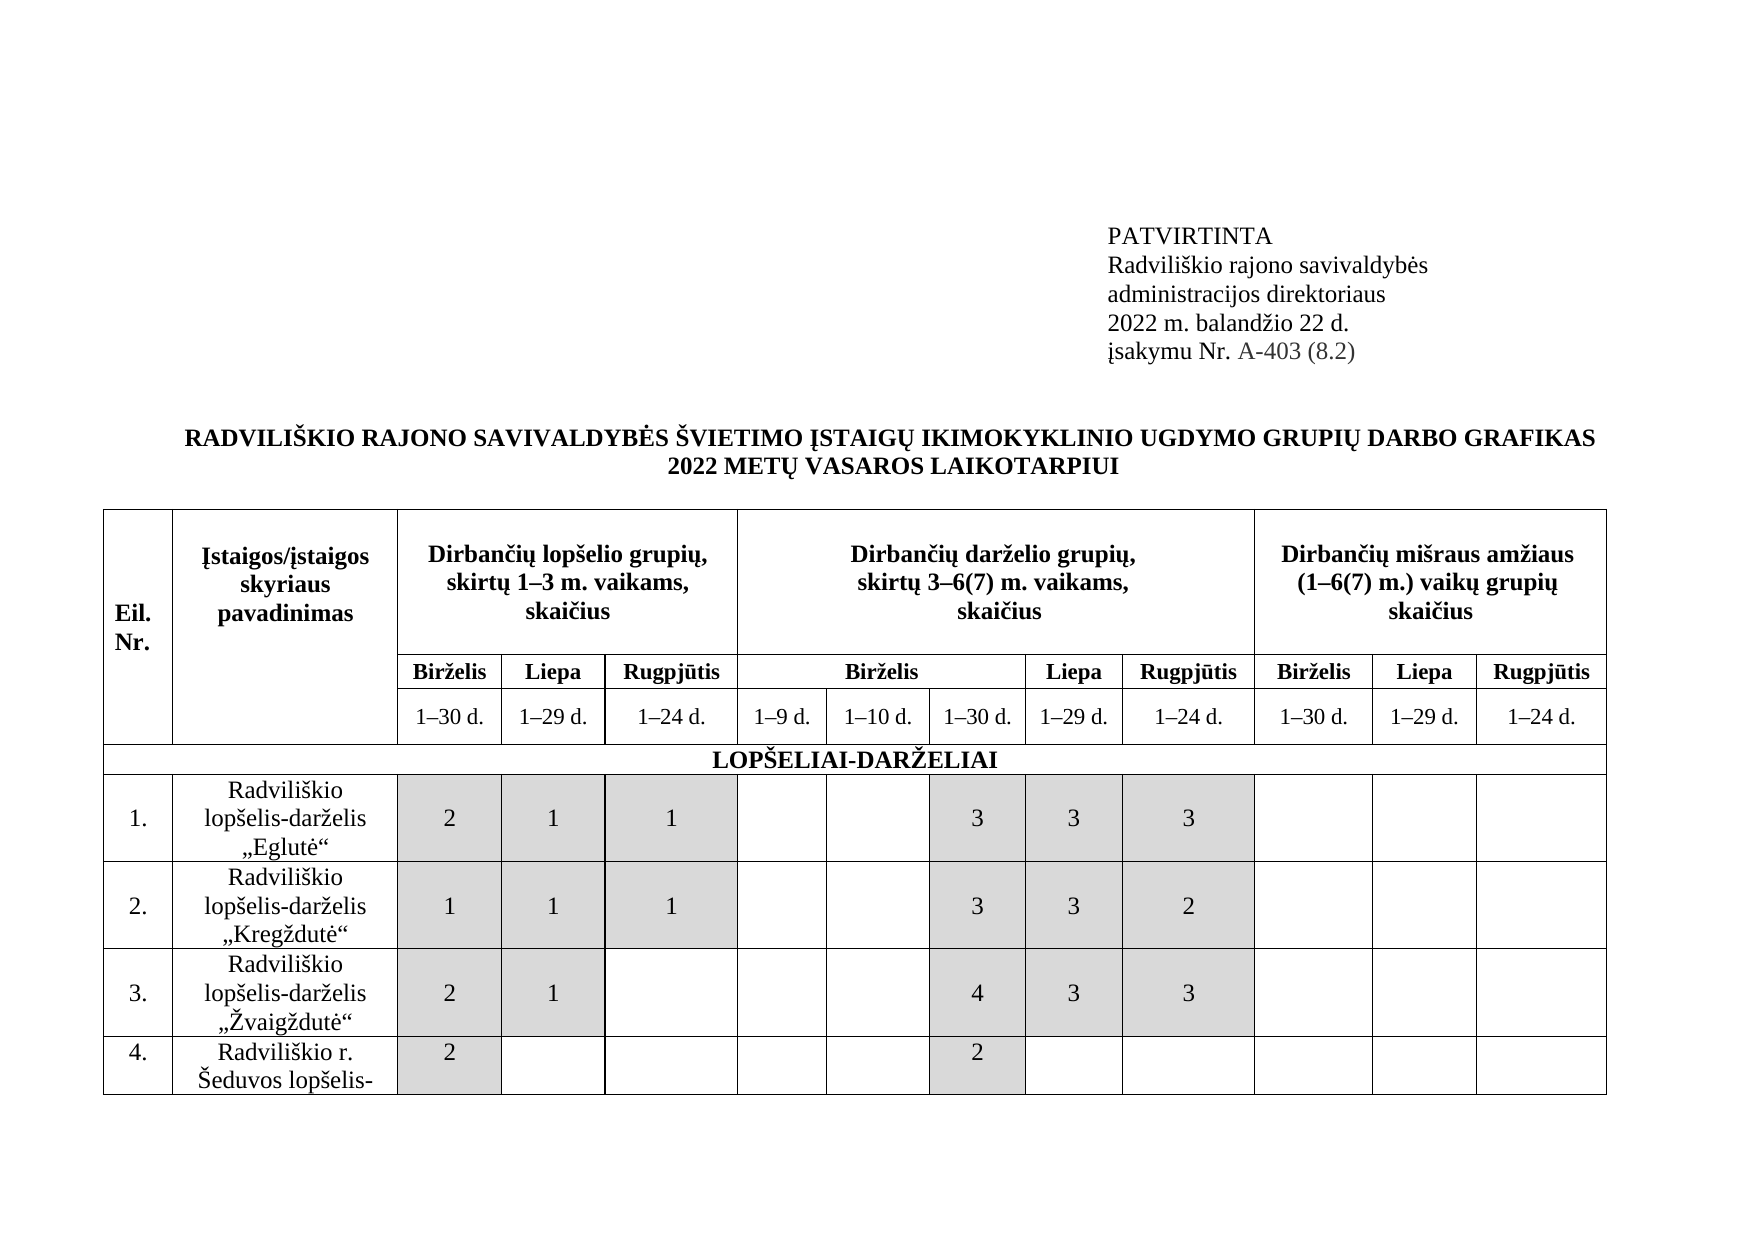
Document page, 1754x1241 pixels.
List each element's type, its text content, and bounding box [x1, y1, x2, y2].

table_cell 1–29 d. [1026, 689, 1122, 744]
table_cell [738, 775, 826, 861]
table_cell 1 [398, 862, 501, 948]
table_cell 1. [104, 775, 172, 861]
table_cell [738, 949, 826, 1036]
table_cell [827, 775, 929, 861]
table_cell [606, 1037, 737, 1094]
table_cell Liepa [502, 655, 604, 688]
table_cell Rugpjūtis [606, 655, 737, 688]
table_cell Radviliškio lopšelis-darželis „Kregždutė“ [173, 862, 397, 948]
table_cell 2 [1123, 862, 1254, 948]
table_cell [738, 1037, 826, 1094]
table_header Dirbančių mišraus amžiaus (1–6(7) m.) vaikų grupių skaičius [1255, 510, 1606, 654]
table_cell [738, 862, 826, 948]
table_cell 1 [502, 775, 604, 861]
table_cell [1477, 775, 1606, 861]
table_cell Liepa [1373, 655, 1476, 688]
text 2022 m. balandžio 22 d. [1107, 308, 1683, 336]
table_cell [1255, 1037, 1372, 1094]
table_cell Radviliškio lopšelis-darželis „Žvaigždutė“ [173, 949, 397, 1036]
table_cell Birželis [738, 655, 1025, 688]
table_header Dirbančių lopšelio grupių, skirtų 1–3 m. vaikams, skaičius [398, 510, 737, 654]
table_cell [502, 1037, 604, 1094]
table_cell [1123, 1037, 1254, 1094]
table_cell 2 [930, 1037, 1025, 1094]
table_cell [1373, 1037, 1476, 1094]
table_cell [1255, 949, 1372, 1036]
table_cell Radviliškio r. Šeduvos lopšelis- [173, 1037, 397, 1094]
table_cell [827, 1037, 929, 1094]
table_cell Birželis [398, 655, 501, 688]
table_cell 3 [930, 775, 1025, 861]
table_cell 3 [1123, 775, 1254, 861]
table_cell 1–30 d. [930, 689, 1025, 744]
table_cell Radviliškio lopšelis-darželis „Eglutė“ [173, 775, 397, 861]
table_cell 1–29 d. [1373, 689, 1476, 744]
table_cell 1 [606, 862, 737, 948]
table_cell 1 [502, 862, 604, 948]
table_cell Rugpjūtis [1477, 655, 1606, 688]
table_cell 4 [930, 949, 1025, 1036]
table_cell 1–30 d. [398, 689, 501, 744]
table_cell 2. [104, 862, 172, 948]
table_cell [827, 949, 929, 1036]
table_cell [1373, 949, 1476, 1036]
table_cell Birželis [1255, 655, 1372, 688]
table_cell 3. [104, 949, 172, 1036]
table_cell 1–10 d. [827, 689, 929, 744]
table_cell 1–30 d. [1255, 689, 1372, 744]
text 2022 METŲ VASAROS LAIKOTARPIUI [103, 451, 1683, 480]
table_cell Rugpjūtis [1123, 655, 1254, 688]
table_cell Liepa [1026, 655, 1122, 688]
table_cell 4. [104, 1037, 172, 1094]
table_header Eil. Nr. [104, 510, 172, 744]
table_header Dirbančių darželio grupių, skirtų 3–6(7) m. vaikams, skaičius [738, 510, 1254, 654]
table_cell 3 [930, 862, 1025, 948]
table_cell [1477, 1037, 1606, 1094]
text PATVIRTINTA [1107, 221, 1683, 250]
table_cell 1–24 d. [1477, 689, 1606, 744]
text administracijos direktoriaus [1107, 279, 1683, 308]
table_cell 3 [1026, 862, 1122, 948]
table_cell [1026, 1037, 1122, 1094]
table_cell [1373, 775, 1476, 861]
table_cell 1–29 d. [502, 689, 604, 744]
table_cell [1477, 949, 1606, 1036]
table_cell 2 [398, 775, 501, 861]
table_cell 2 [398, 949, 501, 1036]
table_cell [1373, 862, 1476, 948]
table_cell [827, 862, 929, 948]
table_cell 1 [606, 775, 737, 861]
table_cell 2 [398, 1037, 501, 1094]
text įsakymu Nr. A-403 (8.2) [1107, 336, 1683, 365]
table_cell [1477, 862, 1606, 948]
table_cell 3 [1026, 949, 1122, 1036]
table_cell 3 [1026, 775, 1122, 861]
table_cell [1255, 862, 1372, 948]
table_cell 1 [502, 949, 604, 1036]
table_cell 1–24 d. [1123, 689, 1254, 744]
table_cell 1–24 d. [606, 689, 737, 744]
table_cell 1–9 d. [738, 689, 826, 744]
table_cell 3 [1123, 949, 1254, 1036]
table_cell [606, 949, 737, 1036]
text RADVILIŠKIO RAJONO SAVIVALDYBĖS ŠVIETIMO ĮSTAIGŲ IKIMOKYKLINIO UGDYMO GRUPIŲ DARBO GRAFIKAS [103, 423, 1683, 451]
text Radviliškio rajono savivaldybės [1107, 250, 1683, 279]
table_cell [1255, 775, 1372, 861]
table_cell LOPŠELIAI-DARŽELIAI [104, 745, 1606, 774]
table_header Įstaigos/įstaigos skyriaus pavadinimas [173, 510, 397, 744]
